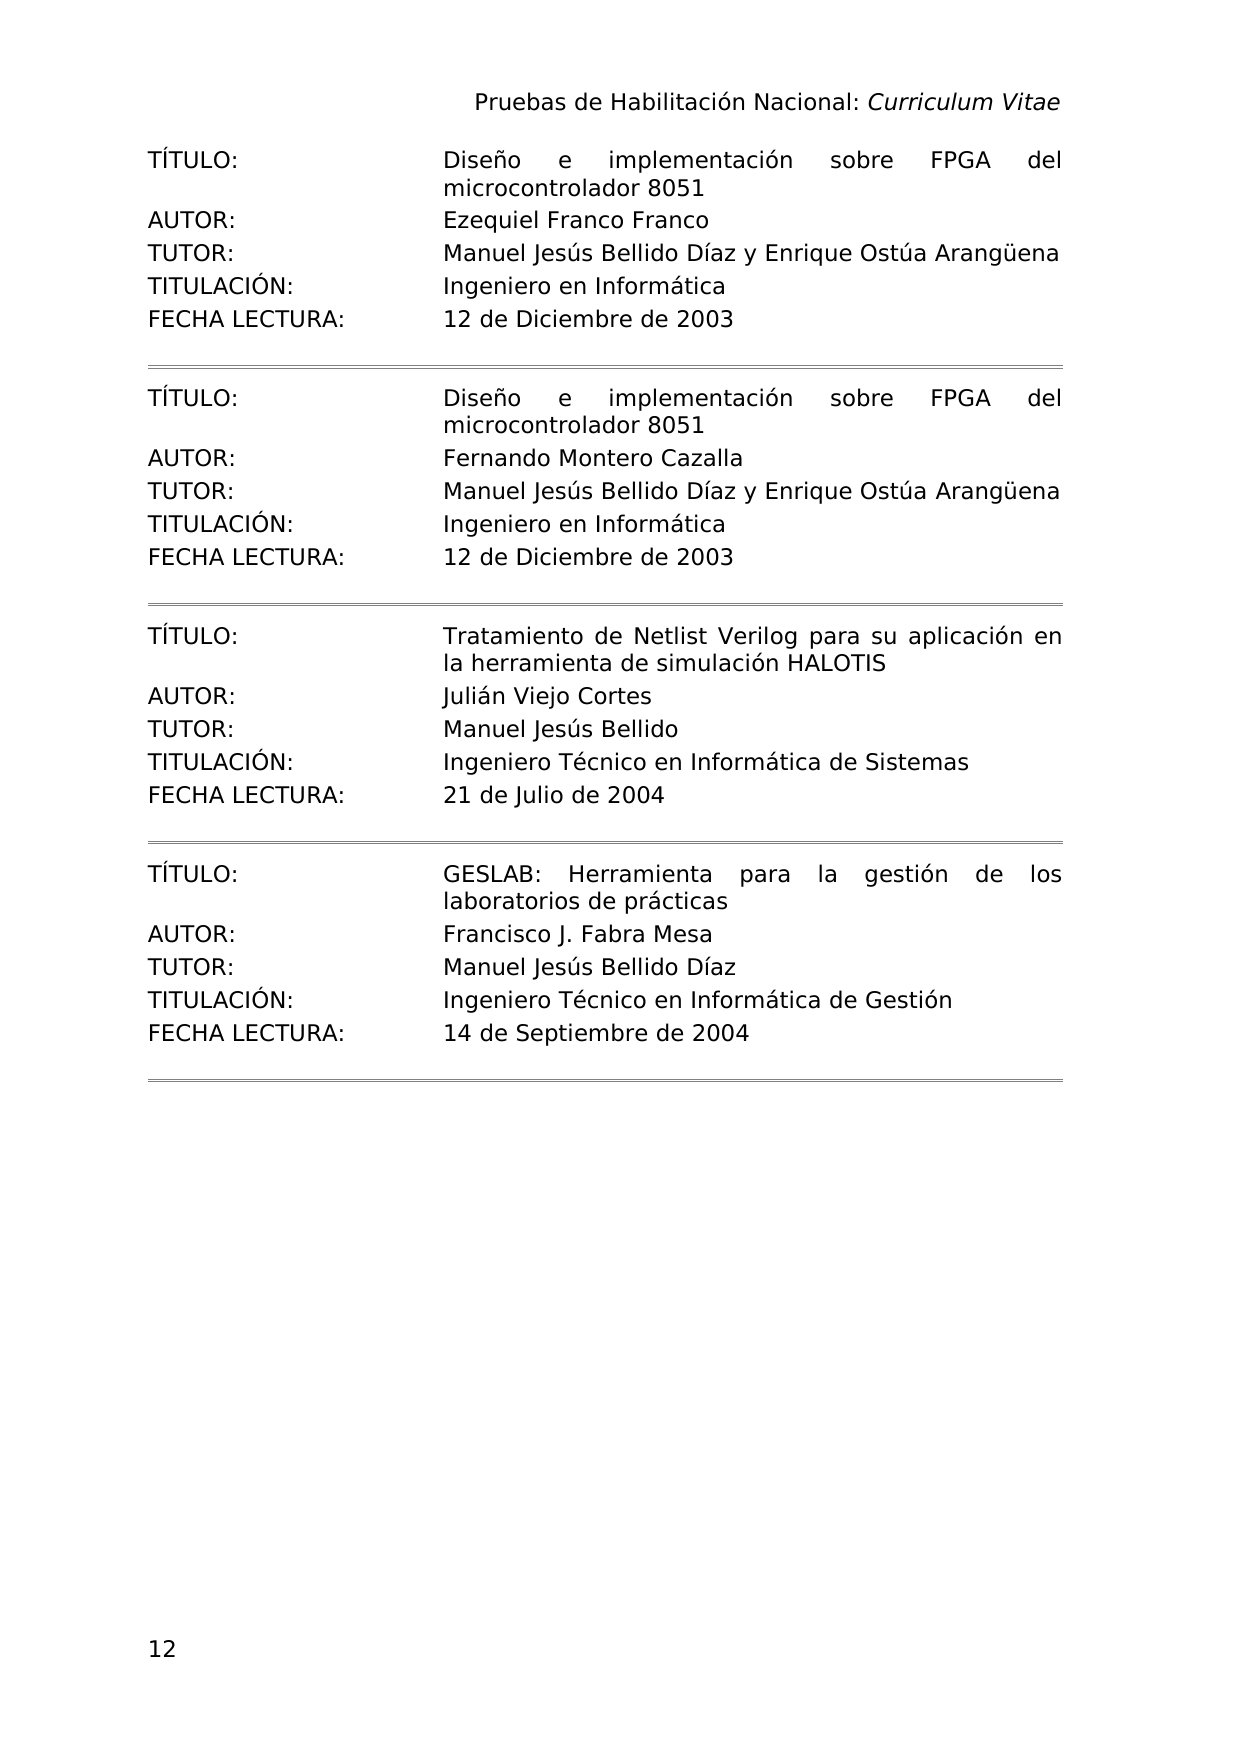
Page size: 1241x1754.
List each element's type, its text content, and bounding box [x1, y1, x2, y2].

text TITULACIÓN: Ingeniero en Informática [148, 511, 1063, 538]
text AUTOR: Francisco J. Fabra Mesa [148, 921, 1063, 948]
text TITULACIÓN: Ingeniero Técnico en Informática de Sistemas [148, 749, 1063, 776]
text AUTOR: Ezequiel Franco Franco [148, 207, 1063, 234]
text TÍTULO: Diseño e implementación sobre FPGA del microcontrolador 8051 [148, 147, 1063, 201]
text TÍTULO: Diseño e implementación sobre FPGA del microcontrolador 8051 [148, 385, 1063, 439]
text FECHA LECTURA: 14 de Septiembre de 2004 [148, 1019, 1063, 1047]
text AUTOR: Julián Viejo Cortes [148, 683, 1063, 710]
text FECHA LECTURA: 12 de Diciembre de 2003 [148, 306, 1063, 333]
text TUTOR: Manuel Jesús Bellido Díaz y Enrique Ostúa Arangüena [148, 478, 1063, 505]
text TUTOR: Manuel Jesús Bellido Díaz [148, 954, 1063, 981]
text TUTOR: Manuel Jesús Bellido Díaz y Enrique Ostúa Arangüena [148, 240, 1063, 267]
text FECHA LECTURA: 12 de Diciembre de 2003 [148, 544, 1063, 571]
text TÍTULO: Tratamiento de Netlist Verilog para su aplicación en la herramienta de simulación HALOTIS [148, 623, 1063, 677]
text AUTOR: Fernando Montero Cazalla [148, 445, 1063, 472]
text TITULACIÓN: Ingeniero en Informática [148, 273, 1063, 300]
text TÍTULO: GESLAB: Herramienta para la gestión de los laboratorios de prácticas [148, 861, 1063, 915]
text FECHA LECTURA: 21 de Julio de 2004 [148, 782, 1063, 809]
text TITULACIÓN: Ingeniero Técnico en Informática de Gestión [148, 987, 1063, 1014]
text TUTOR: Manuel Jesús Bellido [148, 716, 1063, 743]
